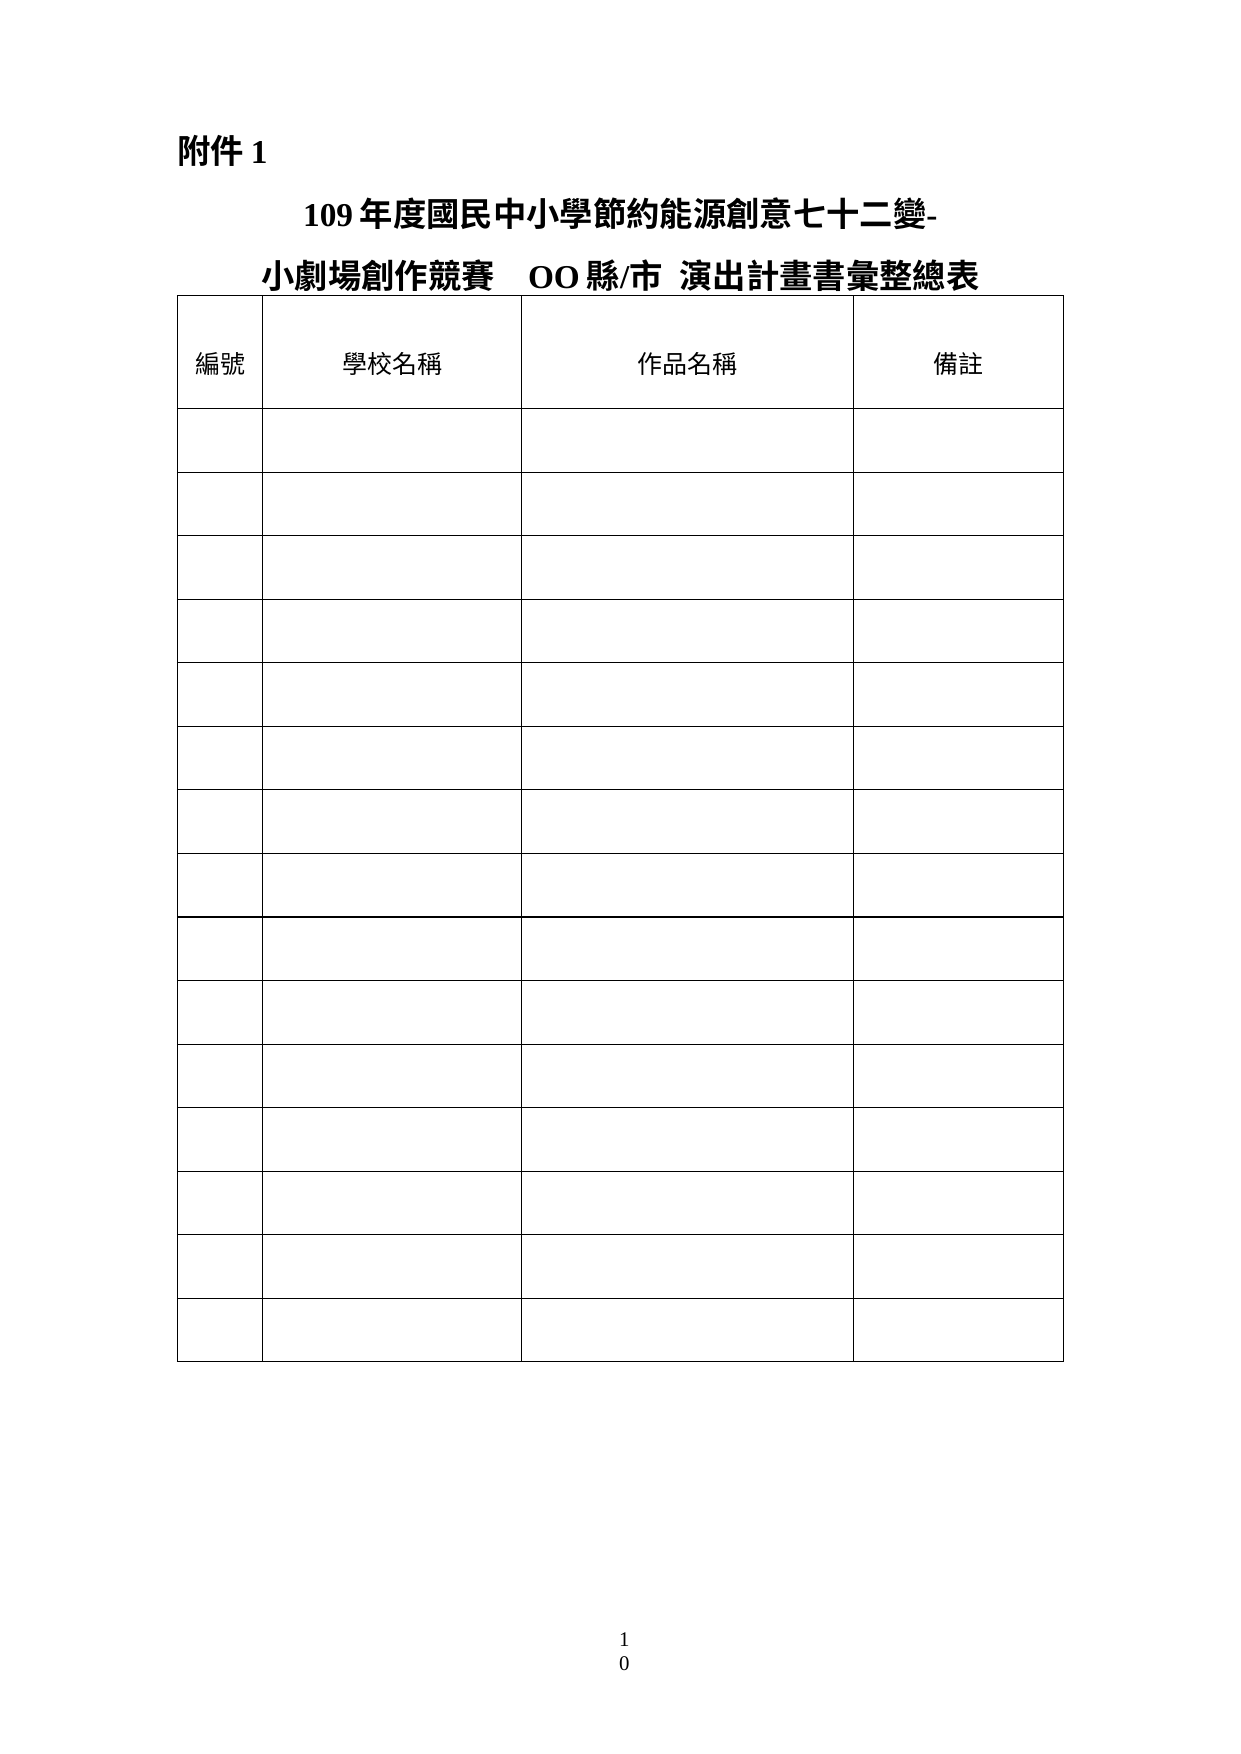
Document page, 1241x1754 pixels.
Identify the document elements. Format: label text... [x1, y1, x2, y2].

table_cell [522, 1108, 853, 1171]
table_cell [522, 727, 853, 789]
table_cell [263, 473, 521, 535]
table_cell [854, 981, 1063, 1043]
table_cell [522, 1299, 853, 1361]
table_cell [854, 473, 1063, 535]
table_cell [263, 790, 521, 853]
table_cell [854, 1235, 1063, 1298]
table_cell [522, 854, 853, 916]
table_cell [854, 536, 1063, 599]
table_cell [178, 1108, 262, 1171]
table_cell [178, 1045, 262, 1107]
table_cell [178, 790, 262, 853]
table_cell [263, 1108, 521, 1171]
table_cell [854, 854, 1063, 916]
table_cell [178, 981, 262, 1043]
table_cell [522, 1172, 853, 1234]
table_cell [263, 981, 521, 1043]
table_cell [522, 409, 853, 472]
table_cell [854, 727, 1063, 789]
table_cell [178, 600, 262, 662]
table_cell [178, 1235, 262, 1298]
table_cell [263, 1172, 521, 1234]
table_header 備註 [854, 296, 1063, 408]
table_cell [522, 600, 853, 662]
text 附件1 [177, 108, 1063, 170]
table_cell [263, 1299, 521, 1361]
table_header 學校名稱 [263, 296, 521, 408]
table_cell [178, 727, 262, 789]
table_cell [178, 663, 262, 726]
table_cell [522, 918, 853, 980]
table_cell [854, 1045, 1063, 1107]
table_cell [522, 1045, 853, 1107]
table_cell [178, 409, 262, 472]
table_cell [522, 663, 853, 726]
table_header 作品名稱 [522, 296, 853, 408]
table_cell [854, 600, 1063, 662]
table_cell [263, 854, 521, 916]
table_cell [178, 536, 262, 599]
table_cell [263, 409, 521, 472]
table_cell [854, 1299, 1063, 1361]
table_cell [178, 1299, 262, 1361]
table_cell [522, 1235, 853, 1298]
table_cell [522, 790, 853, 853]
text 小劇場創作競賽 OO縣/市 演出計畫書彙整總表 [177, 233, 1063, 295]
table_cell [263, 1235, 521, 1298]
table_cell [854, 1108, 1063, 1171]
table_cell [263, 600, 521, 662]
table_cell [854, 918, 1063, 980]
table_cell [178, 918, 262, 980]
table_cell [263, 536, 521, 599]
table_cell [263, 1045, 521, 1107]
table_cell [178, 473, 262, 535]
table_cell [522, 536, 853, 599]
table_cell [263, 918, 521, 980]
table_cell [178, 1172, 262, 1234]
table_header 編號 [178, 296, 262, 408]
table_cell [854, 409, 1063, 472]
table_cell [178, 854, 262, 916]
table_cell [522, 473, 853, 535]
table_cell [263, 727, 521, 789]
table_cell [522, 981, 853, 1043]
table_cell [854, 1172, 1063, 1234]
table_cell [263, 663, 521, 726]
text 109年度國民中小學節約能源創意七十二變- [177, 170, 1063, 233]
table_cell [854, 790, 1063, 853]
table_cell [854, 663, 1063, 726]
